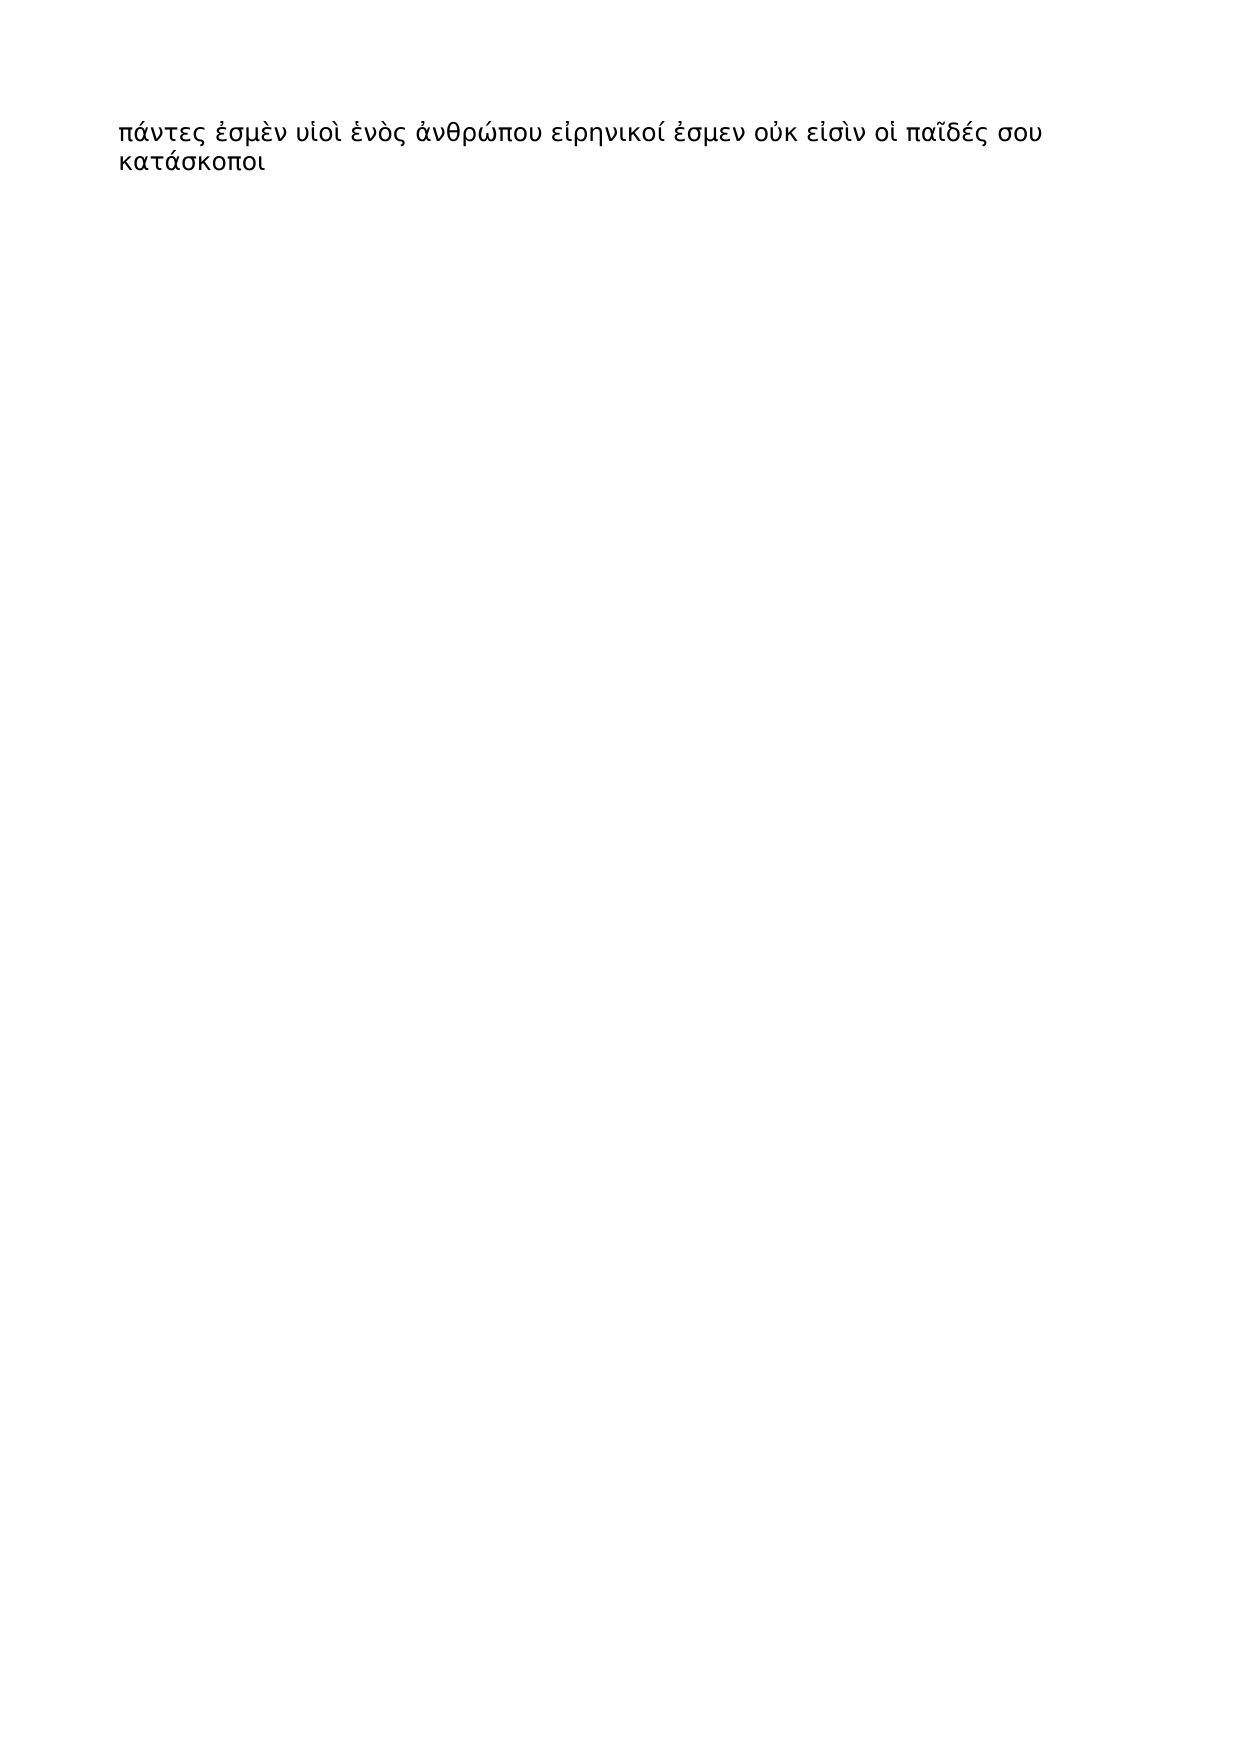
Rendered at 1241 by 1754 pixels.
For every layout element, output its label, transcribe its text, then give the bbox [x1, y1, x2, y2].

text πάντες ἐσμὲν υἱοὶ ἑνὸς ἀνθρώπου εἰρηνικοί ἐσμεν οὐκ εἰσὶν οἱ παῖδές σου κατάσκοποι [118, 118, 1122, 176]
